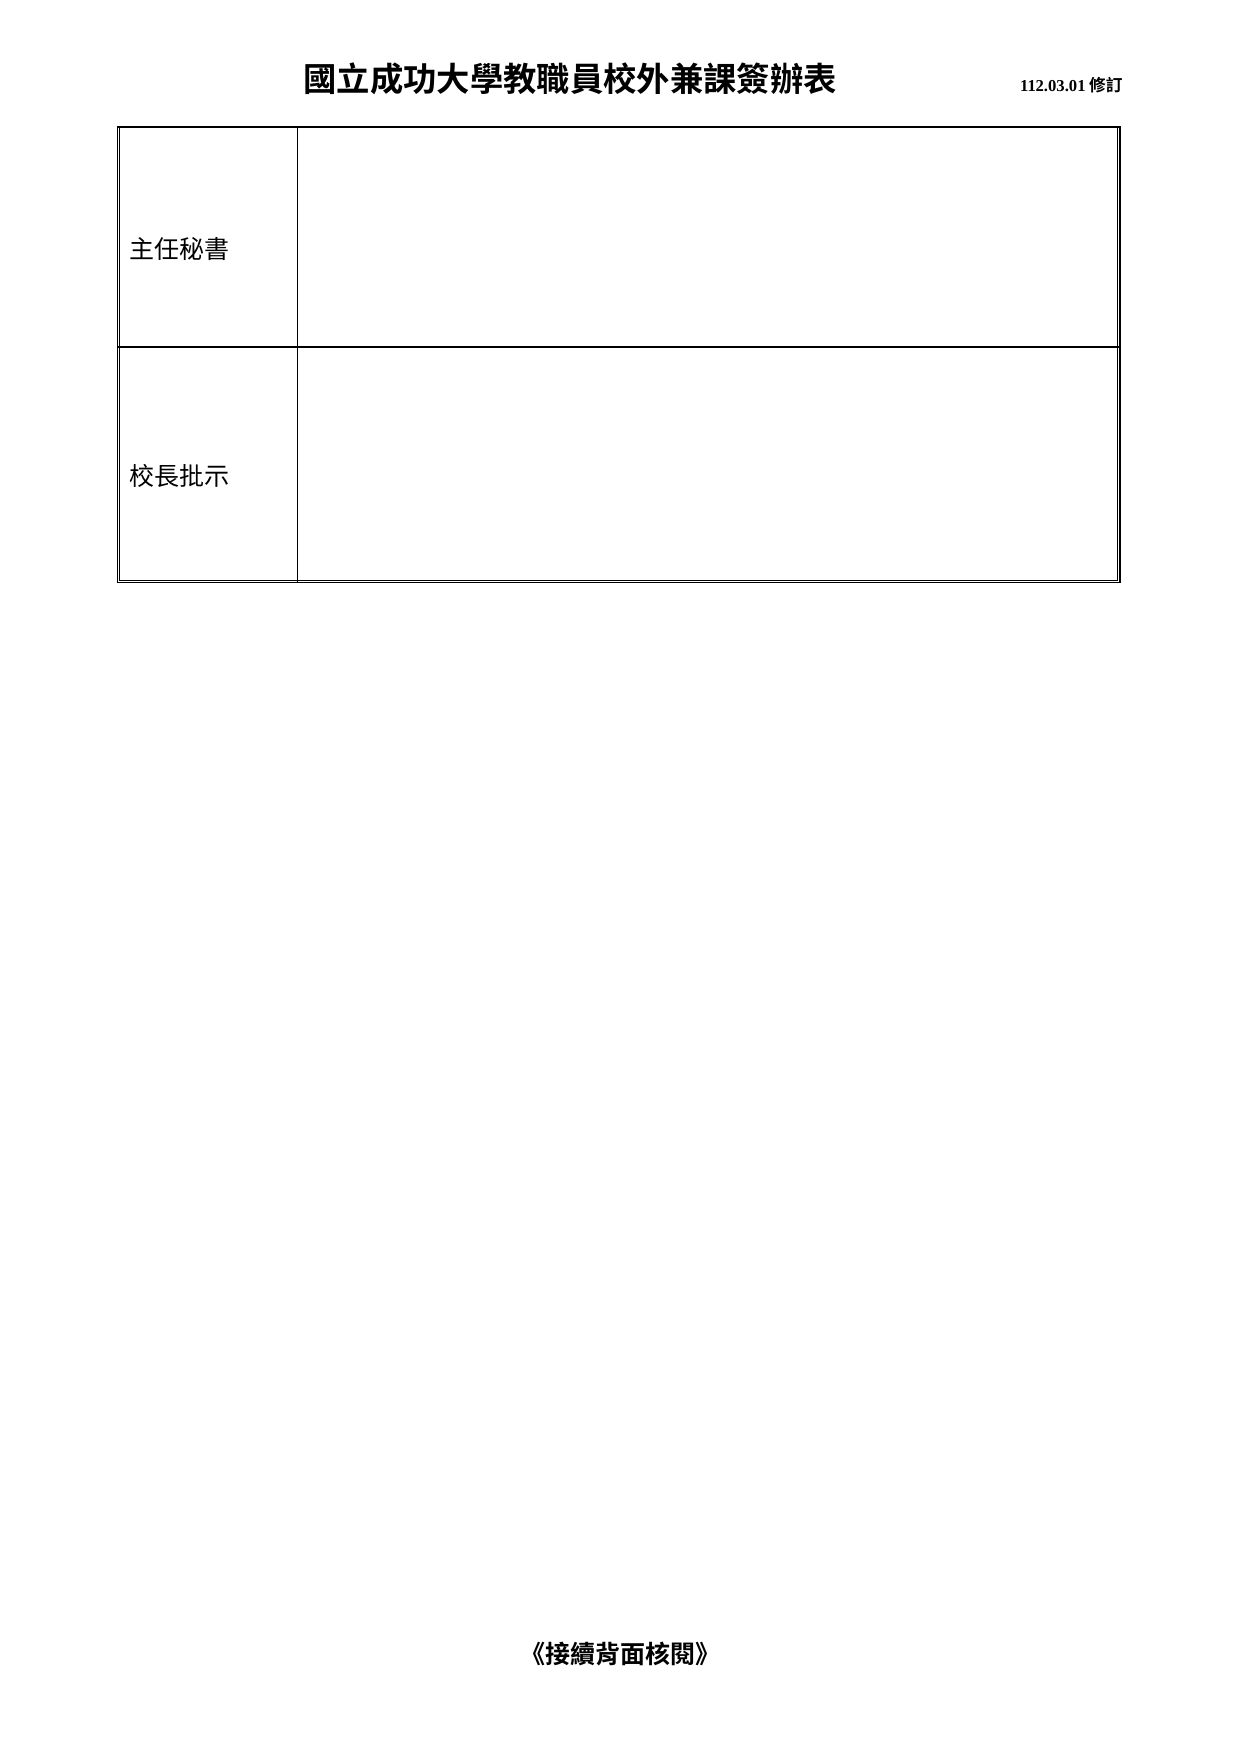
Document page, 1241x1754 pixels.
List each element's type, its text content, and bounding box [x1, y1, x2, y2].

table_cell [298, 348, 1117, 580]
table_cell 主任秘書 [120, 128, 297, 346]
table_cell 校長批示 [120, 348, 297, 580]
table_cell [298, 128, 1117, 346]
